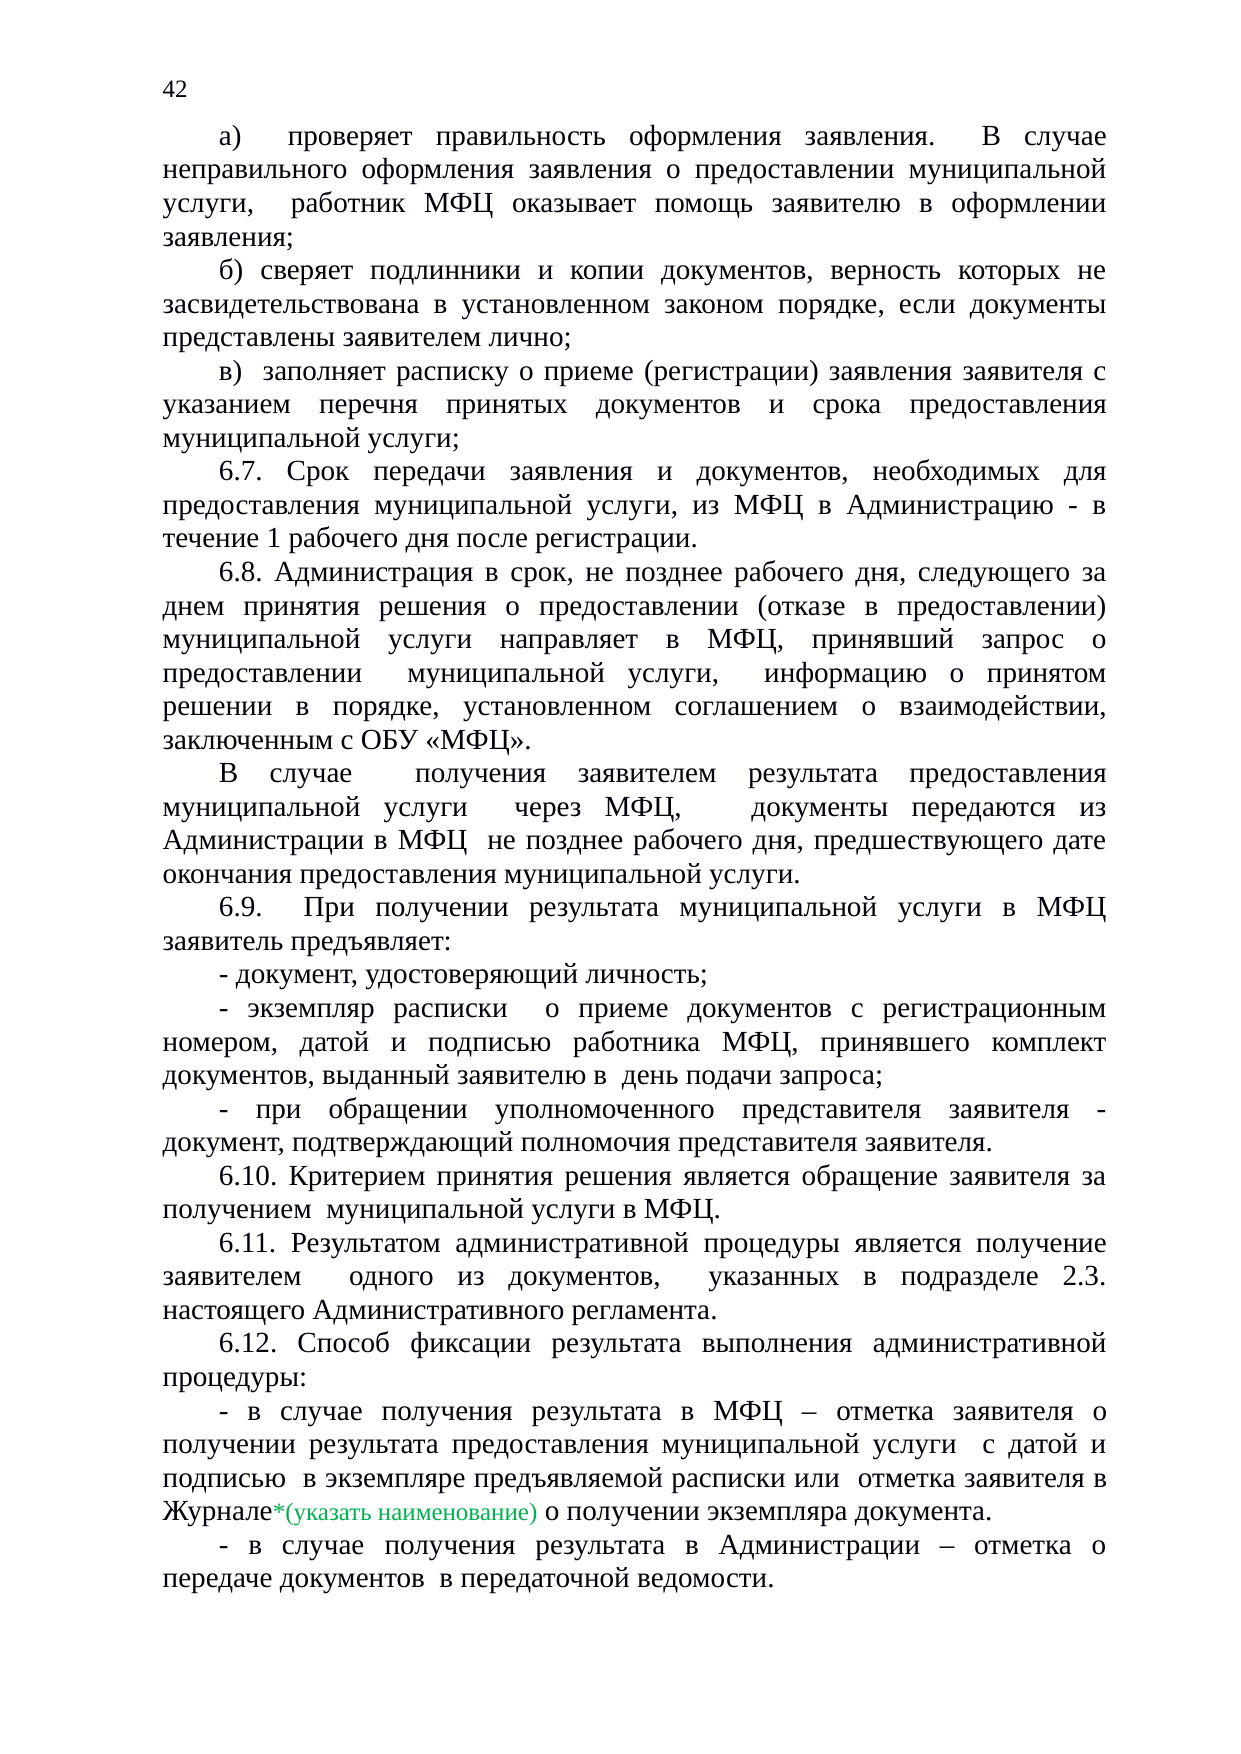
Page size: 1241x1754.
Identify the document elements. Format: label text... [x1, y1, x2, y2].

text - экземпляр расписки о приеме документов с регистрационным номером, датой и подписью работника МФЦ, принявшего комплект документов, выданный заявителю в день подачи запроса; [162, 990, 1107, 1091]
text В случае получения заявителем результата предоставления муниципальной услуги через МФЦ, документы передаются из Администрации в МФЦ не позднее рабочего дня, предшествующего дате окончания предоставления муниципальной услуги. [162, 755, 1107, 889]
text - в случае получения результата в Администрации – отметка о передаче документов в передаточной ведомости. [162, 1527, 1107, 1594]
text а) проверяет правильность оформления заявления. В случае неправильного оформления заявления о предоставлении муниципальной услуги, работник МФЦ оказывает помощь заявителю в оформлении заявления; [162, 118, 1107, 252]
text 6.8. Администрация в срок, не позднее рабочего дня, следующего за днем принятия решения о предоставлении (отказе в предоставлении) муниципальной услуги направляет в МФЦ, принявший запрос о предоставлении муниципальной услуги, информацию о принятом решении в порядке, установленном соглашением о взаимодействии, заключенным с ОБУ «МФЦ». [162, 554, 1107, 755]
text в) заполняет расписку о приеме (регистрации) заявления заявителя с указанием перечня принятых документов и срока предоставления муниципальной услуги; [162, 353, 1107, 453]
text 6.10. Критерием принятия решения является обращение заявителя за получением муниципальной услуги в МФЦ. [162, 1158, 1107, 1225]
text - при обращении уполномоченного представителя заявителя - документ, подтверждающий полномочия представителя заявителя. [162, 1091, 1107, 1158]
text 6.7. Срок передачи заявления и документов, необходимых для предоставления муниципальной услуги, из МФЦ в Администрацию - в течение 1 рабочего дня после регистрации. [162, 453, 1107, 554]
text б) сверяет подлинники и копии документов, верность которых не засвидетельствована в установленном законом порядке, если документы представлены заявителем лично; [162, 252, 1107, 353]
text 6.9. При получении результата муниципальной услуги в МФЦ заявитель предъявляет: [162, 889, 1107, 957]
text 6.12. Способ фиксации результата выполнения административной процедуры: [162, 1326, 1107, 1393]
text - документ, удостоверяющий личность; [162, 957, 1107, 990]
text - в случае получения результата в МФЦ – отметка заявителя о получении результата предоставления муниципальной услуги с датой и подписью в экземпляре предъявляемой расписки или отметка заявителя в Журнале*(указать наименование) о получении экземпляра документа. [162, 1393, 1107, 1527]
text 6.11. Результатом административной процедуры является получение заявителем одного из документов, указанных в подразделе 2.3. настоящего Административного регламента. [162, 1225, 1107, 1326]
